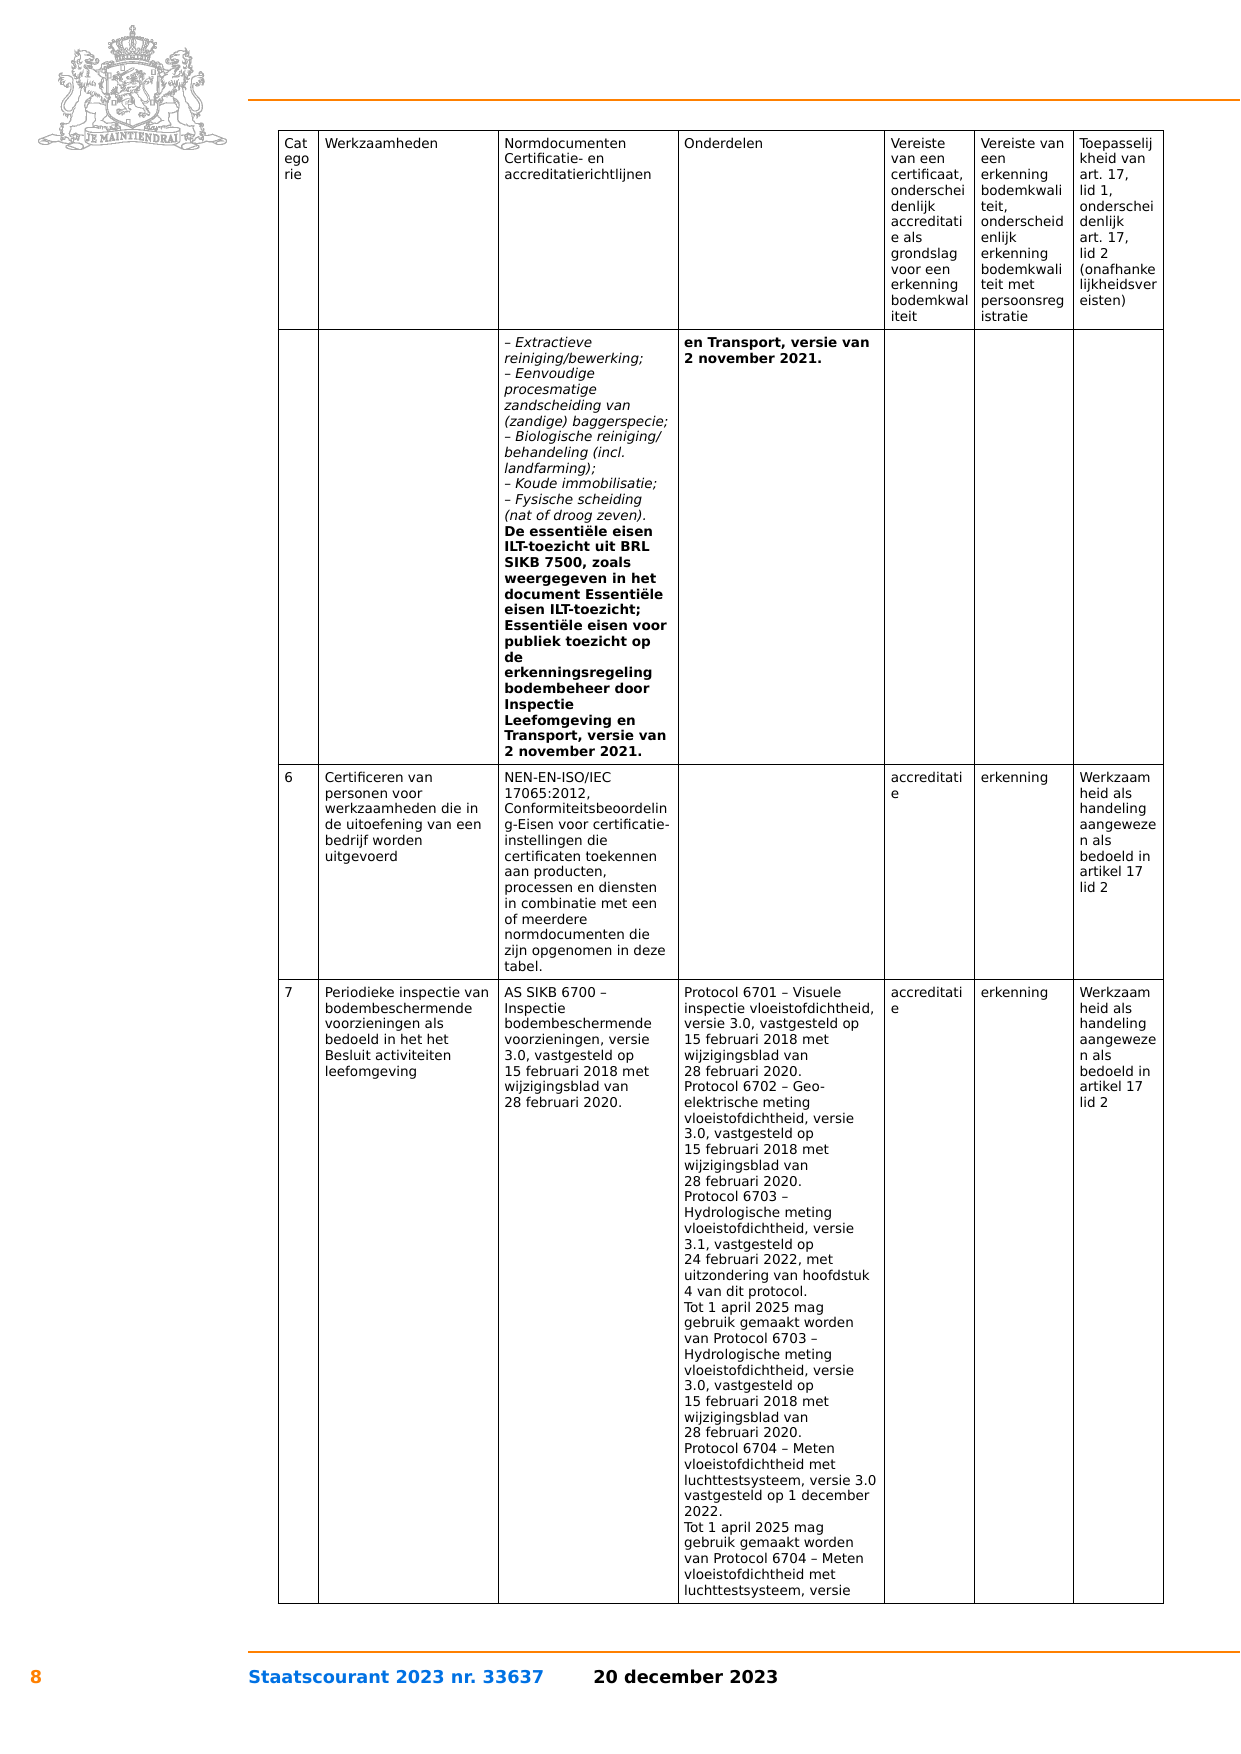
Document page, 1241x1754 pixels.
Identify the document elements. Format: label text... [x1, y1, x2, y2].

table_header Categorie [279, 131, 318, 329]
table_cell en Transport, versie van 2 november 2021. [679, 330, 884, 764]
table_header Normdocumenten Certificatie- en accreditatierichtlijnen [499, 131, 678, 329]
table_cell – Extractieve reiniging/bewerking; – Eenvoudige procesmatige zandscheiding van (zandige) baggerspecie; – Biologische reiniging/ behandeling (incl. landfarming); – Koude immobilisatie; – Fysische scheiding (nat of droog zeven). De essentiële eisen ILT-toezicht uit BRL SIKB 7500, zoals weergegeven in het document Essentiële eisen ILT-toezicht; Essentiële eisen voor publiek toezicht op de erkenningsregeling bodembeheer door Inspectie Leefomgeving en Transport, versie van 2 november 2021. [499, 330, 678, 764]
table_cell Werkzaamheid als handeling aangewezen als bedoeld in artikel 17 lid 2 [1074, 980, 1163, 1603]
table_cell erkenning [975, 980, 1073, 1603]
table_cell Werkzaamheid als handeling aangewezen als bedoeld in artikel 17 lid 2 [1074, 765, 1163, 979]
table_cell NEN-EN-ISO/IEC 17065:2012, Conformiteitsbeoordeling-Eisen voor certificatie-instellingen die certificaten toekennen aan producten, processen en diensten in combinatie met een of meerdere normdocumenten die zijn opgenomen in deze tabel. [499, 765, 678, 979]
table_cell 6 [279, 765, 318, 979]
table_header Onderdelen [679, 131, 884, 329]
table_cell [279, 330, 318, 764]
table_cell Periodieke inspectie van bodembeschermende voorzieningen als bedoeld in het het Besluit activiteiten leefomgeving [319, 980, 498, 1603]
table_cell erkenning [975, 765, 1073, 979]
table_header Vereiste van een erkenning bodemkwaliteit, onderscheidenlijk erkenning bodemkwaliteit met persoonsregistratie [975, 131, 1073, 329]
table_cell accreditatie [885, 765, 974, 979]
table_header Toepasselijkheid van art. 17, lid 1, onderscheidenlijk art. 17, lid 2 (onafhankelijkheidsvereisten) [1074, 131, 1163, 329]
table_cell [975, 330, 1073, 764]
table_cell [319, 330, 498, 764]
table_cell 7 [279, 980, 318, 1603]
table_cell [885, 330, 974, 764]
table_cell AS SIKB 6700 – Inspectie bodembeschermende voorzieningen, versie 3.0, vastgesteld op 15 februari 2018 met wijzigingsblad van 28 februari 2020. [499, 980, 678, 1603]
picture [38, 25, 227, 150]
table_cell [679, 765, 884, 979]
table_header Werkzaamheden [319, 131, 498, 329]
table_cell [1074, 330, 1163, 764]
table_cell Protocol 6701 – Visuele inspectie vloeistofdichtheid, versie 3.0, vastgesteld op 15 februari 2018 met wijzigingsblad van 28 februari 2020. Protocol 6702 – Geo-elektrische meting vloeistofdichtheid, versie 3.0, vastgesteld op 15 februari 2018 met wijzigingsblad van 28 februari 2020. Protocol 6703 – Hydrologische meting vloeistofdichtheid, versie 3.1, vastgesteld op 24 februari 2022, met uitzondering van hoofdstuk 4 van dit protocol. Tot 1 april 2025 mag gebruik gemaakt worden van Protocol 6703 – Hydrologische meting vloeistofdichtheid, versie 3.0, vastgesteld op 15 februari 2018 met wijzigingsblad van 28 februari 2020. Protocol 6704 – Meten vloeistofdichtheid met luchttestsysteem, versie 3.0 vastgesteld op 1 december 2022. Tot 1 april 2025 mag gebruik gemaakt worden van Protocol 6704 – Meten vloeistofdichtheid met luchttestsysteem, versie [679, 980, 884, 1603]
table_header Vereiste van een certificaat, onderscheidenlijk accreditatie als grondslag voor een erkenning bodemkwaliteit [885, 131, 974, 329]
table_cell accreditatie [885, 980, 974, 1603]
table_cell Certificeren van personen voor werkzaamheden die in de uitoefening van een bedrijf worden uitgevoerd [319, 765, 498, 979]
